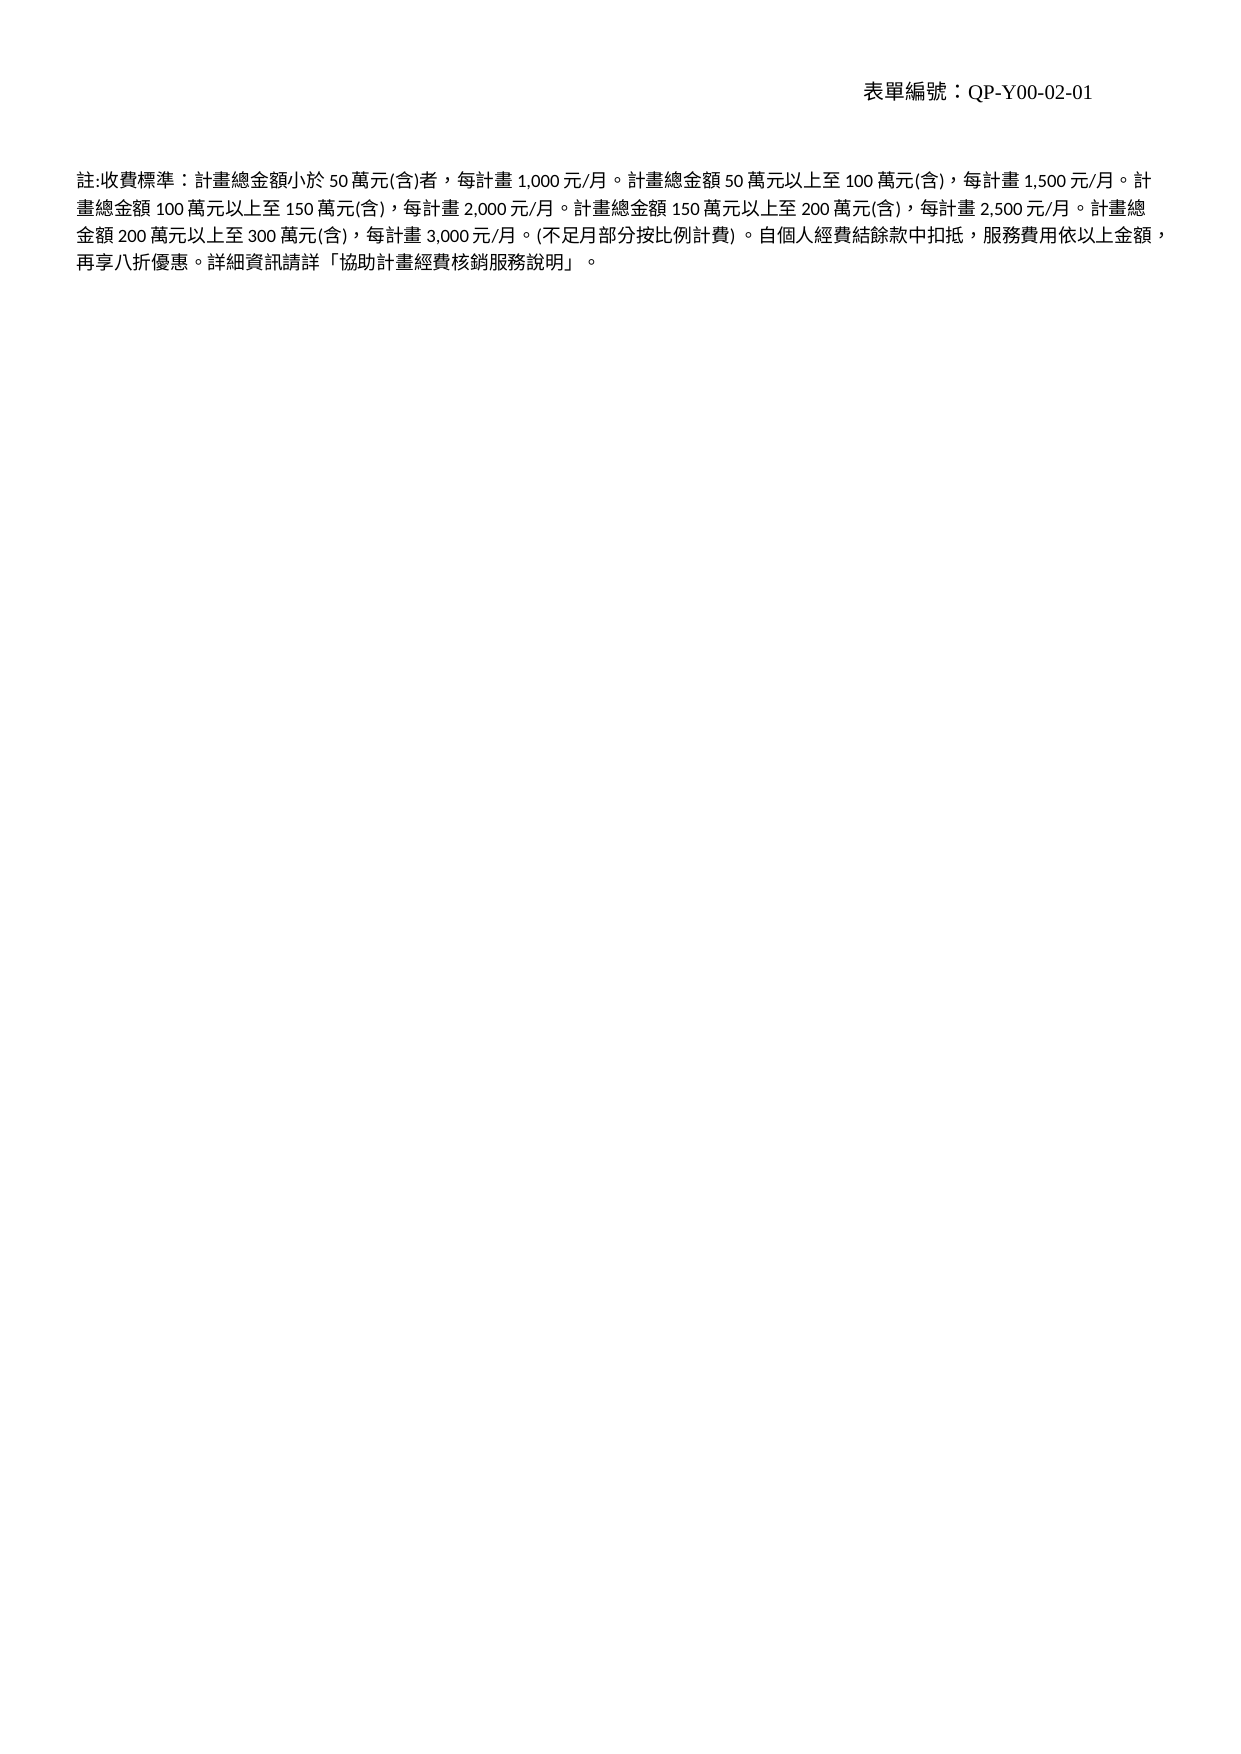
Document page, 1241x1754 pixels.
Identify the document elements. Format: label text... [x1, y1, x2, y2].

text 註:收費標準：計畫總金額小於50萬元(含)者，每計畫1,000元/月。計畫總金額50萬元以上至100萬元(含)，每計畫1,500元/月。計畫總金額100萬元以上至150萬元(含)，每計畫2,000元/月。計畫總金額150萬元以上至200萬元(含)，每計畫2,500元/月。計畫總金額200萬元以上至300萬元(含)，每計畫3,000元/月。(不足月部分按比例計費) 。自個人經費結餘款中扣抵，服務費用依以上金額，再享八折優惠。詳細資訊請詳「協助計畫經費核銷服務說明」。 [76, 166, 1157, 275]
